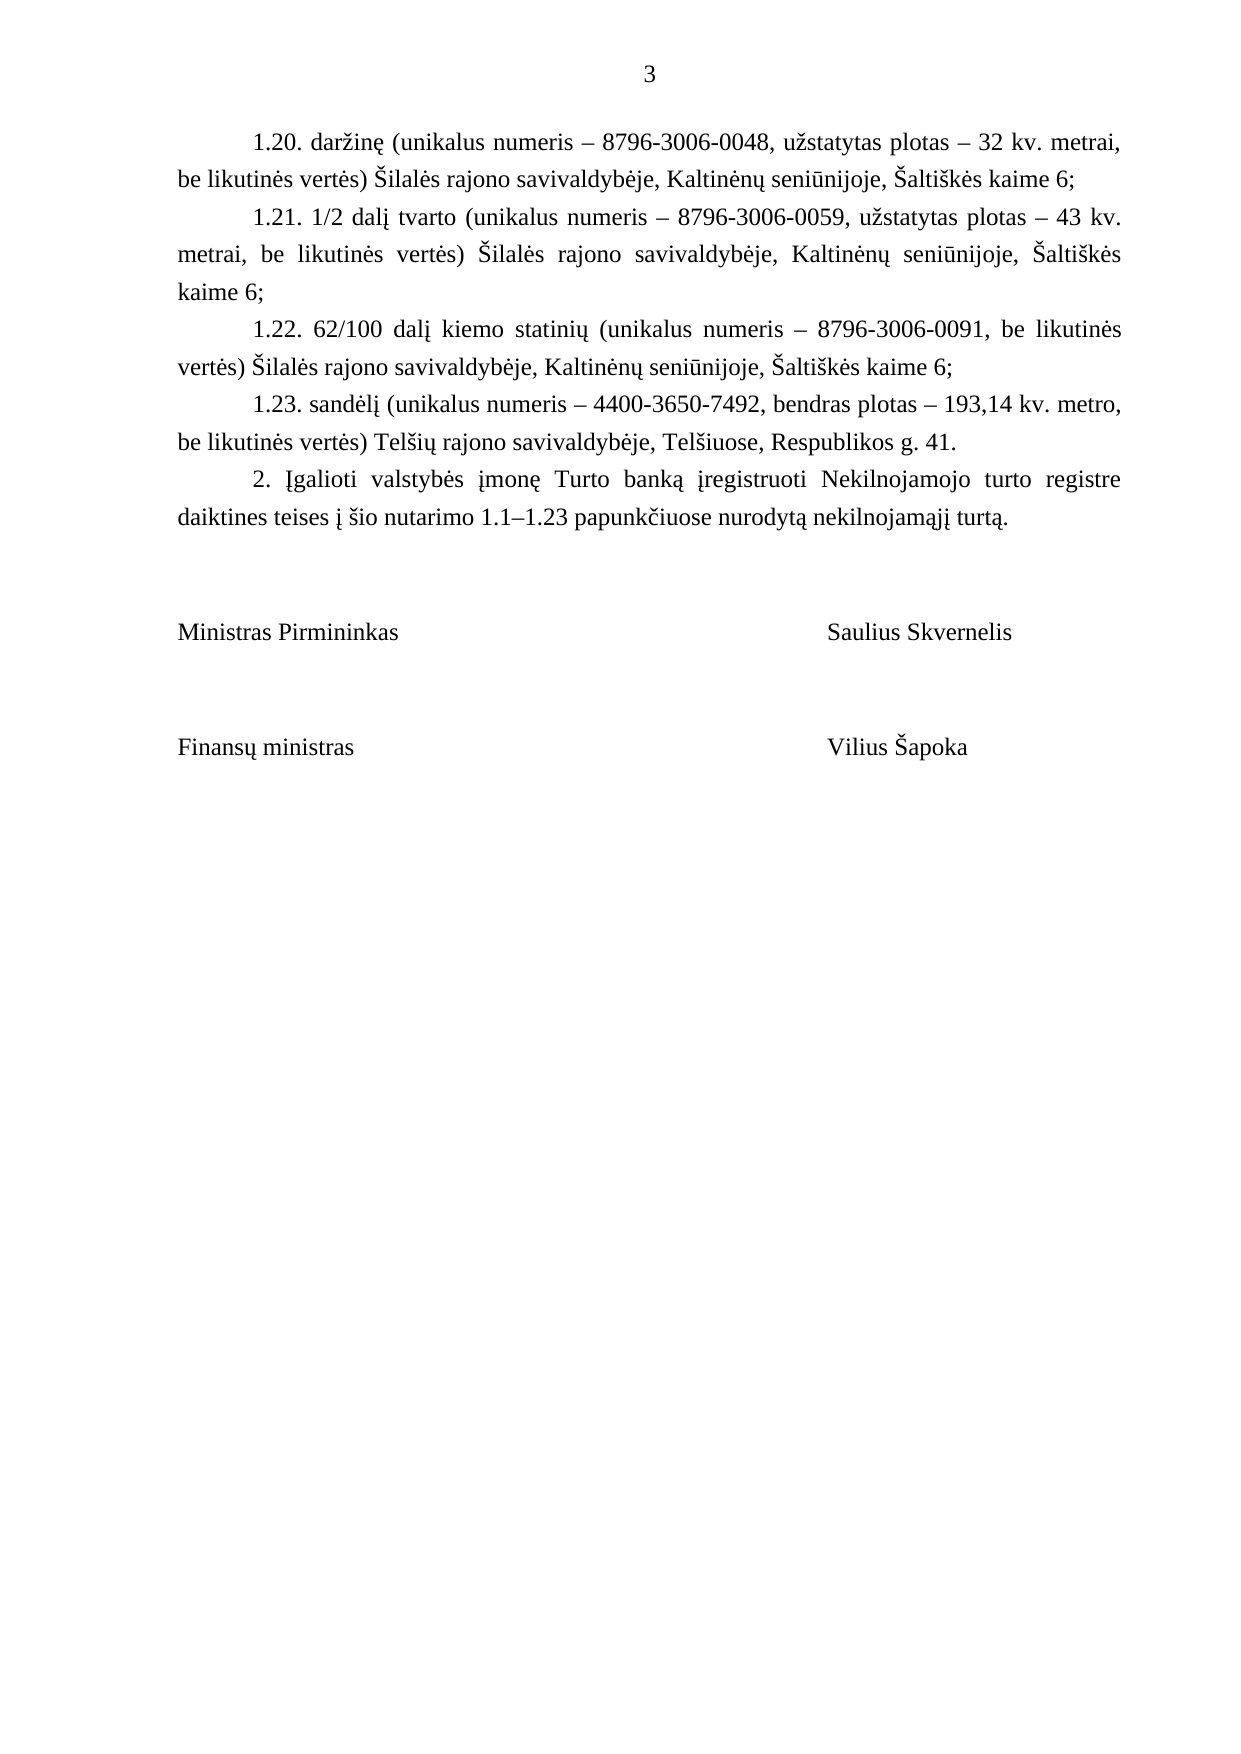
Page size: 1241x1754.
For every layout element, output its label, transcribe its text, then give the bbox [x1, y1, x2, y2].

text 1.20. daržinę (unikalus numeris – 8796-3006-0048, užstatytas plotas – 32 kv. metrai, be likutinės vertės) Šilalės rajono savivaldybėje, Kaltinėnų seniūnijoje, Šaltiškės kaime 6; [177, 118, 1122, 193]
text 2. Įgalioti valstybės įmonę Turto banką įregistruoti Nekilnojamojo turto registre daiktines teises į šio nutarimo 1.1–1.23 papunkčiuose nurodytą nekilnojamąjį turtą. [177, 456, 1122, 531]
text 1.21. 1/2 dalį tvarto (unikalus numeris – 8796-3006-0059, užstatytas plotas – 43 kv. metrai, be likutinės vertės) Šilalės rajono savivaldybėje, Kaltinėnų seniūnijoje, Šaltiškės kaime 6; [177, 193, 1122, 306]
text 1.23. sandėlį (unikalus numeris – 4400-3650-7492, bendras plotas – 193,14 kv. metro, be likutinės vertės) Telšių rajono savivaldybėje, Telšiuose, Respublikos g. 41. [177, 381, 1122, 456]
text Finansų ministras Vilius Šapoka [177, 732, 1122, 761]
text Ministras Pirmininkas Saulius Skvernelis [177, 617, 1122, 646]
text 1.22. 62/100 dalį kiemo statinių (unikalus numeris – 8796-3006-0091, be likutinės vertės) Šilalės rajono savivaldybėje, Kaltinėnų seniūnijoje, Šaltiškės kaime 6; [177, 306, 1122, 381]
